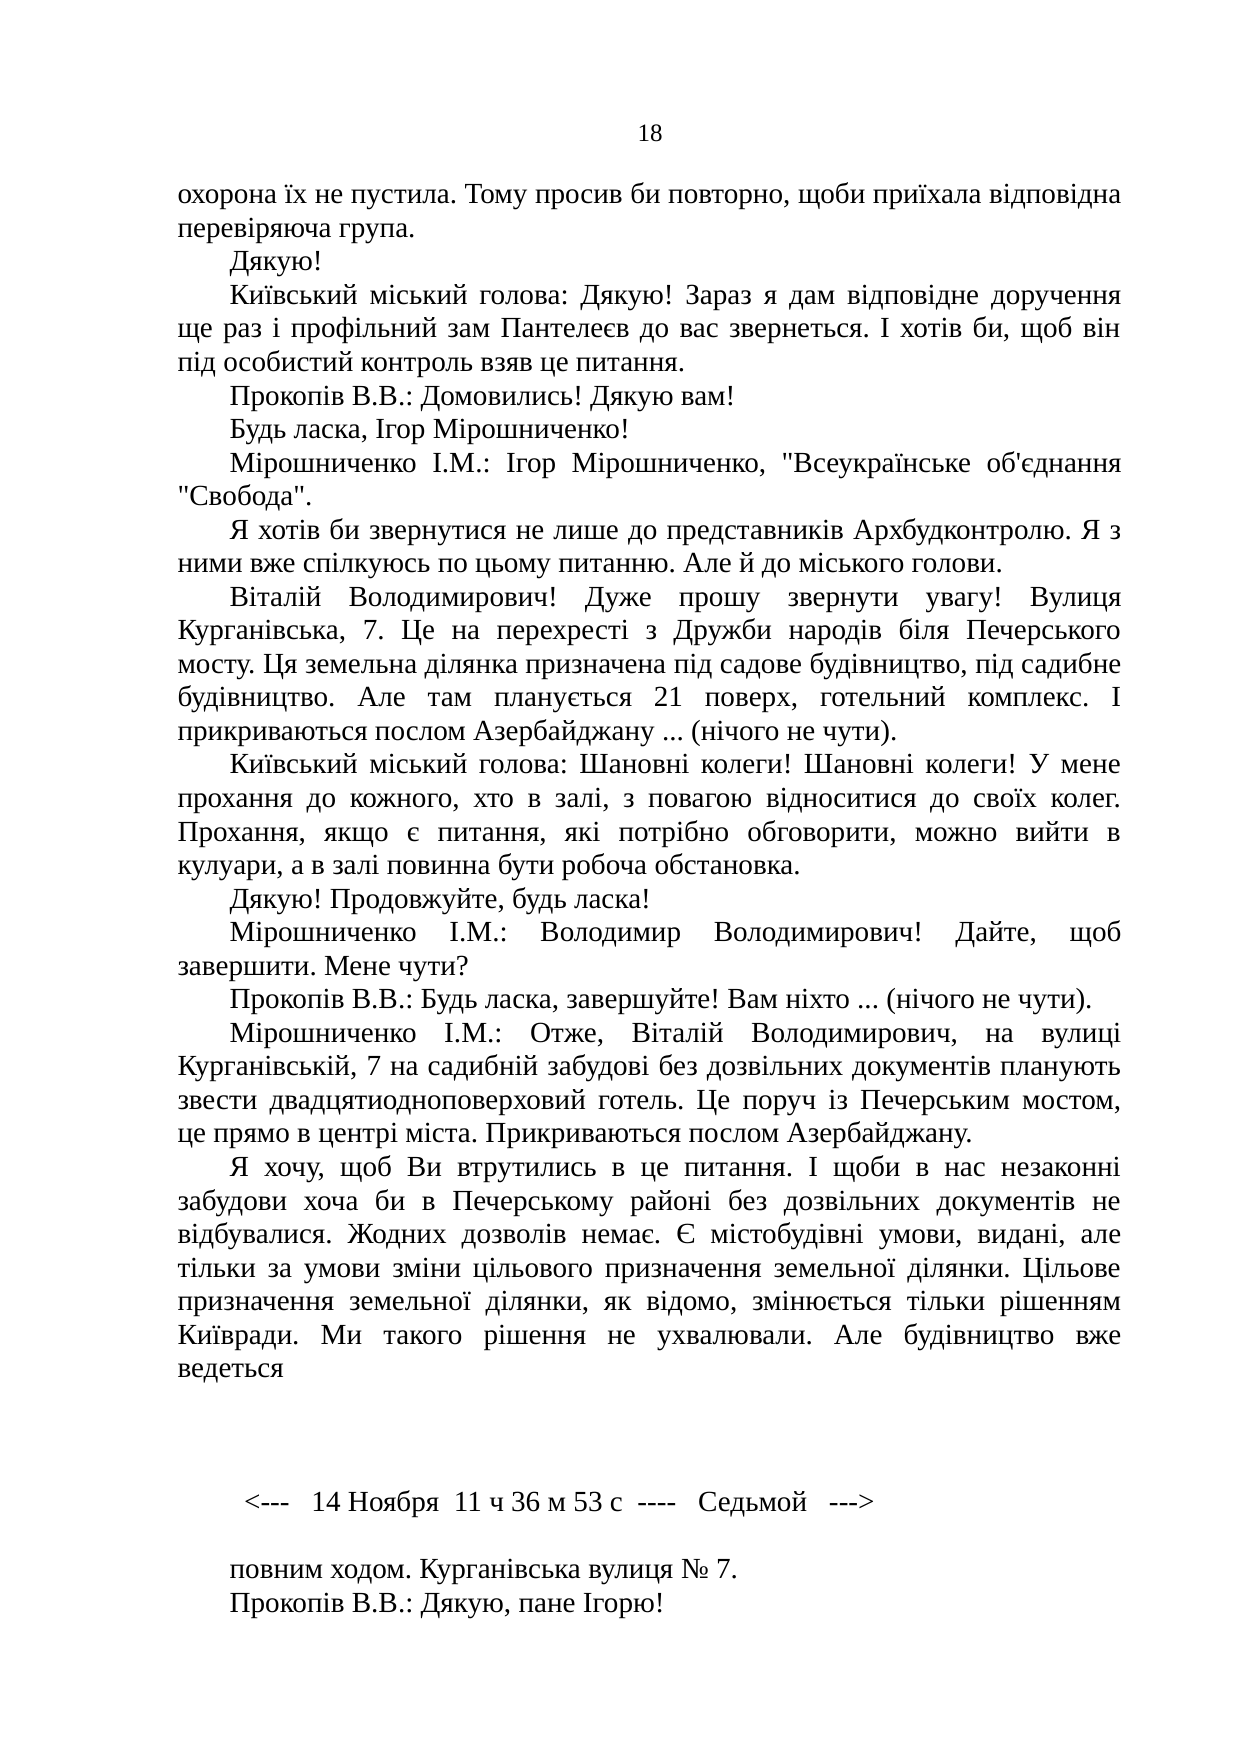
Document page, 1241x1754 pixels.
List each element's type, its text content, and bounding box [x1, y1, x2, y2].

text Віталій Володимирович! Дуже прошу звернути увагу! Вулиця Курганівська, 7. Це на перехресті з Дружби народів біля Печерського мосту. Ця земельна ділянка призначена під садове будівництво, під садибне будівництво. Але там планується 21 поверх, готельний комплекс. І прикриваються послом Азербайджану ... (нічого не чути). [177, 579, 1122, 747]
text Прокопів В.В.: Домовились! Дякую вам! [177, 378, 1122, 411]
text Я хочу, щоб Ви втрутились в це питання. І щоби в нас незаконні забудови хоча би в Печерському районі без дозвільних документів не відбувалися. Жодних дозволів немає. Є містобудівні умови, видані, але тільки за умови зміни цільового призначення земельної ділянки. Цільове призначення земельної ділянки, як відомо, змінюється тільки рішенням Київради. Ми такого рішення не ухвалювали. Але будівництво вже ведеться [177, 1149, 1122, 1384]
text Прокопів В.В.: Дякую, пане Ігорю! [177, 1585, 1122, 1619]
text Дякую! Продовжуйте, будь ласка! [177, 881, 1122, 914]
text Київський міський голова: Шановні колеги! Шановні колеги! У мене прохання до кожного, хто в залі, з повагою відноситися до своїх колег. Прохання, якщо є питання, які потрібно обговорити, можно вийти в кулуари, а в залі повинна бути робоча обстановка. [177, 747, 1122, 881]
text повним ходом. Курганівська вулиця № 7. [177, 1552, 1122, 1585]
text <--- 14 Ноября 11 ч 36 м 53 с ---- Седьмой ---> [177, 1484, 1122, 1518]
text Прокопів В.В.: Будь ласка, завершуйте! Вам ніхто ... (нічого не чути). [177, 981, 1122, 1015]
text Київський міський голова: Дякую! Зараз я дам відповідне доручення ще раз і профільний зам Пантелеєв до вас звернеться. І хотів би, щоб він під особистий контроль взяв це питання. [177, 277, 1122, 378]
text Мірошниченко І.М.: Отже, Віталій Володимирович, на вулиці Курганівській, 7 на садибній забудові без дозвільних документів планують звести двадцятиодноповерховий готель. Це поруч із Печерським мостом, це прямо в центрі міста. Прикриваються послом Азербайджану. [177, 1015, 1122, 1149]
text Я хотів би звернутися не лише до представників Архбудконтролю. Я з ними вже спілкуюсь по цьому питанню. Але й до міського голови. [177, 512, 1122, 579]
text Будь ласка, Ігор Мірошниченко! [177, 411, 1122, 445]
text Мірошниченко І.М.: Ігор Мірошниченко, "Всеукраїнське об'єднання "Свобода". [177, 445, 1122, 512]
text Мірошниченко І.М.: Володимир Володимирович! Дайте, щоб завершити. Мене чути? [177, 914, 1122, 981]
text Дякую! [177, 243, 1122, 277]
text охорона їх не пустила. Тому просив би повторно, щоби приїхала відповідна перевіряюча група. [177, 176, 1122, 243]
